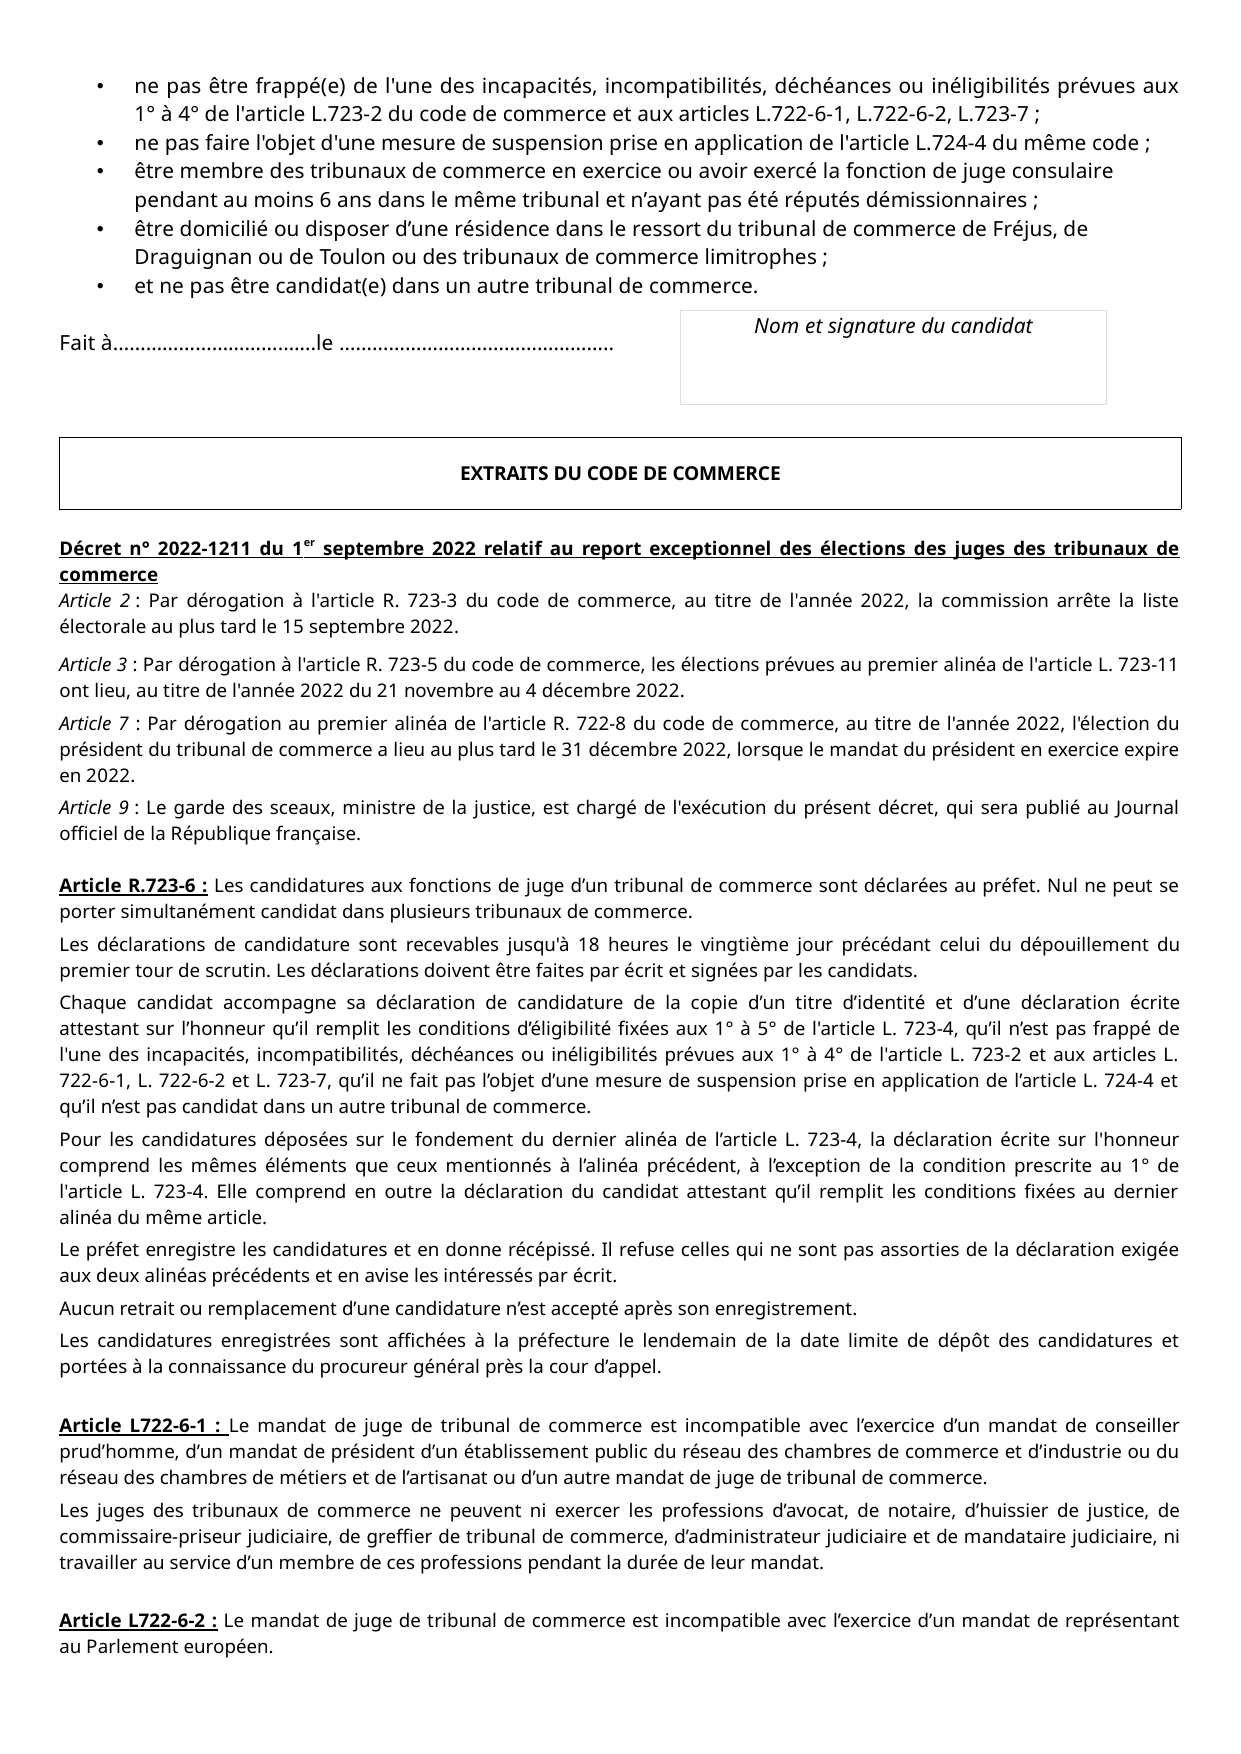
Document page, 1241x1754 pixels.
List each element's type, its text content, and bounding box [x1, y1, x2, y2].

text Les juges des tribunaux de commerce ne peuvent ni exercer les professions d’avocat, de notaire, d’huissier de justice, de commissaire-priseur judiciaire, de greffier de tribunal de commerce, d’administrateur judiciaire et de mandataire judiciaire, ni travailler au service d’un membre de ces professions pendant la durée de leur mandat. [59, 1496, 1181, 1574]
list être domicilié ou disposer d’une résidence dans le ressort du tribunal de commerce de Fréjus, de Draguignan ou de Toulon ou des tribunaux de commerce limitrophes ; [97, 213, 1181, 271]
text Le préfet enregistre les candidatures et en donne récépissé. Il refuse celles qui ne sont pas assorties de la déclaration exigée aux deux alinéas précédents et en avise les intéressés par écrit. [59, 1236, 1181, 1288]
text Article R.723-6 : Les candidatures aux fonctions de juge d’un tribunal de commerce sont déclarées au préfet. Nul ne peut se porter simultanément candidat dans plusieurs tribunaux de commerce. [59, 872, 1181, 924]
text Les déclarations de candidature sont recevables jusqu'à 18 heures le vingtième jour précédant celui du dépouillement du premier tour de scrutin. Les déclarations doivent être faites par écrit et signées par les candidats. [59, 930, 1181, 982]
list ne pas faire l'objet d'une mesure de suspension prise en application de l'article L.724-4 du même code ; [97, 128, 1181, 156]
text Pour les candidatures déposées sur le fondement du dernier alinéa de l’article L. 723-4, la déclaration écrite sur l'honneur comprend les mêmes éléments que ceux mentionnés à l’alinéa précédent, à l’exception de la condition prescrite au 1° de l'article L. 723-4. Elle comprend en outre la déclaration du candidat attestant qu’il remplit les conditions fixées au dernier alinéa du même article. [59, 1126, 1181, 1230]
text [681, 328, 1106, 356]
text Article 2 : Par dérogation à l'article R. 723-3 du code de commerce, au titre de l'année 2022, la commission arrête la liste électorale au plus tard le 15 septembre 2022. [59, 587, 1181, 639]
list ne pas être frappé(e) de l'une des incapacités, incompatibilités, déchéances ou inéligibilités prévues aux 1° à 4° de l'article L.723-2 du code de commerce et aux articles L.722-6-1, L.722-6-2, L.723-7 ; [97, 71, 1181, 128]
list et ne pas être candidat(e) dans un autre tribunal de commerce. [97, 271, 1181, 299]
text [1107, 328, 1181, 356]
table_header EXTRAITS DU CODE DE COMMERCE [60, 438, 1181, 508]
text Article 9 : Le garde des sceaux, ministre de la justice, est chargé de l'exécution du présent décret, qui sera publié au Journal officiel de la République française. [59, 794, 1181, 846]
text Article L722-6-2 : Le mandat de juge de tribunal de commerce est incompatible avec l’exercice d’un mandat de représentant au Parlement européen. [59, 1607, 1181, 1659]
text Article 7 : Par dérogation au premier alinéa de l'article R. 722-8 du code de commerce, au titre de l'année 2022, l'élection du président du tribunal de commerce a lieu au plus tard le 31 décembre 2022, lorsque le mandat du président en exercice expire en 2022. [59, 710, 1181, 788]
text Aucun retrait ou remplacement d’une candidature n’est accepté après son enregistrement. [59, 1295, 1181, 1321]
text Article 3 : Par dérogation à l'article R. 723-5 du code de commerce, les élections prévues au premier alinéa de l'article L. 723-11 ont lieu, au titre de l'année 2022 du 21 novembre au 4 décembre 2022. [59, 651, 1181, 703]
list être membre des tribunaux de commerce en exercice ou avoir exercé la fonction de juge consulaire pendant au moins 6 ans dans le même tribunal et n’ayant pas été réputés démissionnaires ; [97, 156, 1181, 213]
text Décret n° 2022-1211 du 1er septembre 2022 relatif au report exceptionnel des élections des juges des tribunaux de commerce [59, 534, 1181, 587]
text Les candidatures enregistrées sont affichées à la préfecture le lendemain de la date limite de dépôt des candidatures et portées à la connaissance du procureur général près la cour d’appel. [59, 1327, 1181, 1379]
text Article L722-6-1 : Le mandat de juge de tribunal de commerce est incompatible avec l’exercice d’un mandat de conseiller prud’homme, d’un mandat de président d’un établissement public du réseau des chambres de commerce et d’industrie ou du réseau des chambres de métiers et de l’artisanat ou d’un autre mandat de juge de tribunal de commerce. [59, 1412, 1181, 1490]
text Fait à……………………………….le ………………………………………….. [59, 328, 680, 356]
text Chaque candidat accompagne sa déclaration de candidature de la copie d’un titre d’identité et d’une déclaration écrite attestant sur l’honneur qu’il remplit les conditions d’éligibilité fixées aux 1° à 5° de l'article L. 723-4, qu’il n’est pas frappé de l'une des incapacités, incompatibilités, déchéances ou inéligibilités prévues aux 1° à 4° de l'article L. 723-2 et aux articles L. 722-6-1, L. 722-6-2 et L. 723-7, qu’il ne fait pas l’objet d’une mesure de suspension prise en application de l’article L. 724-4 et qu’il n’est pas candidat dans un autre tribunal de commerce. [59, 989, 1181, 1119]
